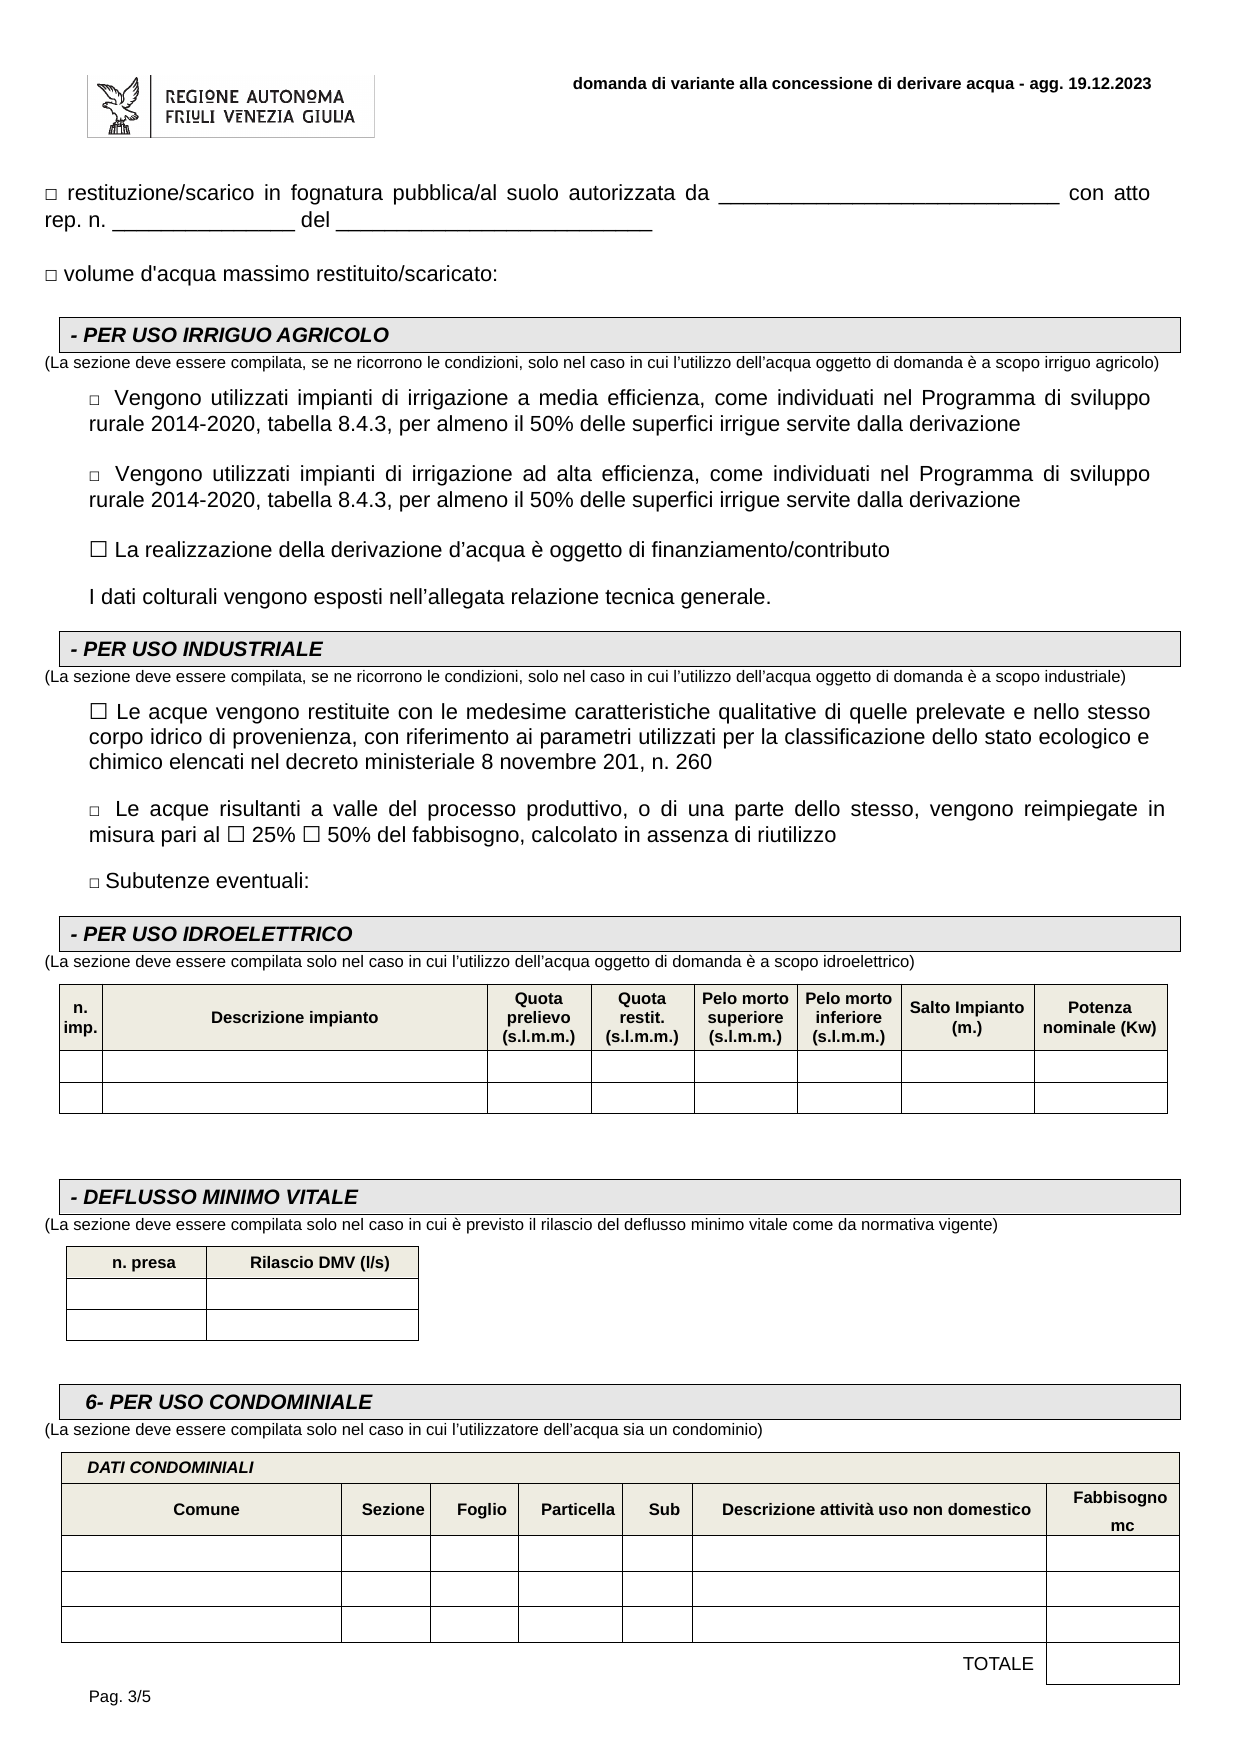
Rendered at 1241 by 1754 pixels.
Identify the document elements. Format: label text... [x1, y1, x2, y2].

text ☐ restituzione/scarico in fognatura pubblica/al suolo autorizzata da ____________________________ con atto rep. n. _______________ del __________________________ [44, 177, 1152, 232]
table_header - PER USO IDROELETTRICO [60, 917, 1180, 951]
table_cell [431, 1607, 518, 1642]
text (La sezione deve essere compilata solo nel caso in cui è previsto il rilascio del deflusso minimo vitale come da normativa vigente) [44, 1214, 1152, 1234]
table_cell [519, 1607, 622, 1642]
text ☐ La realizzazione della derivazione d’acqua è oggetto di finanziamento/contributo [89, 537, 1152, 563]
table_cell [60, 1083, 102, 1113]
table_cell [693, 1607, 1046, 1642]
table_cell [592, 1051, 694, 1082]
text ☐ Subutenze eventuali: [89, 868, 1152, 894]
table_cell [1047, 1643, 1179, 1684]
table_cell [342, 1572, 430, 1606]
table_cell Foglio [431, 1484, 518, 1535]
table_header Pelo morto inferiore (s.l.m.m.) [798, 985, 901, 1050]
table_cell [798, 1051, 901, 1082]
table_cell [519, 1536, 622, 1571]
text (La sezione deve essere compilata, se ne ricorrono le condizioni, solo nel caso in cui l’utilizzo dell’acqua oggetto di domanda è a scopo industriale) [44, 667, 1152, 686]
table_cell [902, 1051, 1034, 1082]
table_cell TOTALE [692, 1643, 1046, 1684]
table_cell Fabbisogno mc [1047, 1484, 1179, 1535]
table_cell [62, 1572, 341, 1606]
table_cell [62, 1607, 341, 1642]
table_cell Descrizione attività uso non domestico [693, 1484, 1046, 1535]
text (La sezione deve essere compilata solo nel caso in cui l’utilizzo dell’acqua oggetto di domanda è a scopo idroelettrico) [44, 952, 1152, 971]
table_header 6- PER USO CONDOMINIALE [60, 1385, 1180, 1419]
table_header Pelo morto superiore (s.l.m.m.) [695, 985, 797, 1050]
table_cell [902, 1083, 1034, 1113]
text (La sezione deve essere compilata solo nel caso in cui l’utilizzatore dell’acqua sia un condominio) [44, 1420, 1152, 1439]
table_cell [61, 1643, 341, 1684]
table_header Potenza nominale (Kw) [1035, 985, 1167, 1050]
table_header - PER USO IRRIGUO AGRICOLO [60, 318, 1180, 352]
table_cell [430, 1643, 519, 1684]
table_header n. presa [67, 1247, 206, 1277]
text I dati colturali vengono esposti nell’allegata relazione tecnica generale. [89, 584, 1152, 609]
table_cell [207, 1279, 418, 1309]
table_cell [488, 1083, 591, 1113]
table_cell Particella [519, 1484, 622, 1535]
text ☐ Le acque vengono restituite con le medesime caratteristiche qualitative di quelle prelevate e nello stesso corpo idrico di provenienza, con riferimento ai parametri utilizzati per la classificazione dello stato ecologico e chimico elencati nel decreto ministeriale 8 novembre 201, n. 260 [89, 698, 1152, 774]
table_cell [1035, 1083, 1167, 1113]
table_cell [342, 1607, 430, 1642]
table_cell [1047, 1572, 1179, 1606]
table_cell [592, 1083, 694, 1113]
text ☐ Vengono utilizzati impianti di irrigazione a media efficienza, come individuati nel Programma di sviluppo rurale 2014-2020, tabella 8.4.3, per almeno il 50% delle superfici irrigue servite dalla derivazione [89, 385, 1152, 436]
table_cell [431, 1536, 518, 1571]
text ☐ volume d'acqua massimo restituito/scaricato: [44, 257, 1152, 287]
table_cell [623, 1607, 692, 1642]
table_cell [695, 1051, 797, 1082]
table_cell [798, 1083, 901, 1113]
table_header n. imp. [60, 985, 102, 1050]
table_header DATI CONDOMINIALI [62, 1453, 1179, 1483]
table_header Salto Impianto (m.) [902, 985, 1034, 1050]
table_cell [488, 1051, 591, 1082]
table_cell [103, 1083, 487, 1113]
table_cell [341, 1643, 430, 1684]
table_cell [623, 1536, 692, 1571]
table_header - DEFLUSSO MINIMO VITALE [60, 1180, 1180, 1213]
table_cell [622, 1643, 692, 1684]
table_cell [1035, 1051, 1167, 1082]
table_cell [431, 1572, 518, 1606]
table_cell [695, 1083, 797, 1113]
table_header Quota restit. (s.l.m.m.) [592, 985, 694, 1050]
table_cell Sezione [342, 1484, 430, 1535]
table_cell [67, 1279, 206, 1309]
table_cell [60, 1051, 102, 1082]
table_cell [342, 1536, 430, 1571]
table_cell [207, 1310, 418, 1340]
table_header Descrizione impianto [103, 985, 487, 1050]
table_cell [103, 1051, 487, 1082]
table_header Quota prelievo (s.l.m.m.) [488, 985, 591, 1050]
table_cell [693, 1572, 1046, 1606]
table_cell [519, 1572, 622, 1606]
table_cell Comune [62, 1484, 341, 1535]
text (La sezione deve essere compilata, se ne ricorrono le condizioni, solo nel caso in cui l’utilizzo dell’acqua oggetto di domanda è a scopo irriguo agricolo) [44, 353, 1167, 372]
table_cell [623, 1572, 692, 1606]
text ☐ Vengono utilizzati impianti di irrigazione ad alta efficienza, come individuati nel Programma di sviluppo rurale 2014-2020, tabella 8.4.3, per almeno il 50% delle superfici irrigue servite dalla derivazione [89, 461, 1152, 512]
table_cell [693, 1536, 1046, 1571]
table_cell [1047, 1607, 1179, 1642]
table_cell [1047, 1536, 1179, 1571]
table_cell [62, 1536, 341, 1571]
table_cell [519, 1643, 622, 1684]
text ☐ Le acque risultanti a valle del processo produttivo, o di una parte dello stesso, vengono reimpiegate in misura pari al ☐ 25% ☐ 50% del fabbisogno, calcolato in assenza di riutilizzo [89, 796, 1167, 847]
table_header Rilascio DMV (l/s) [207, 1247, 418, 1277]
table_header - PER USO INDUSTRIALE [60, 632, 1180, 666]
table_cell Sub [623, 1484, 692, 1535]
table_cell [67, 1310, 206, 1340]
